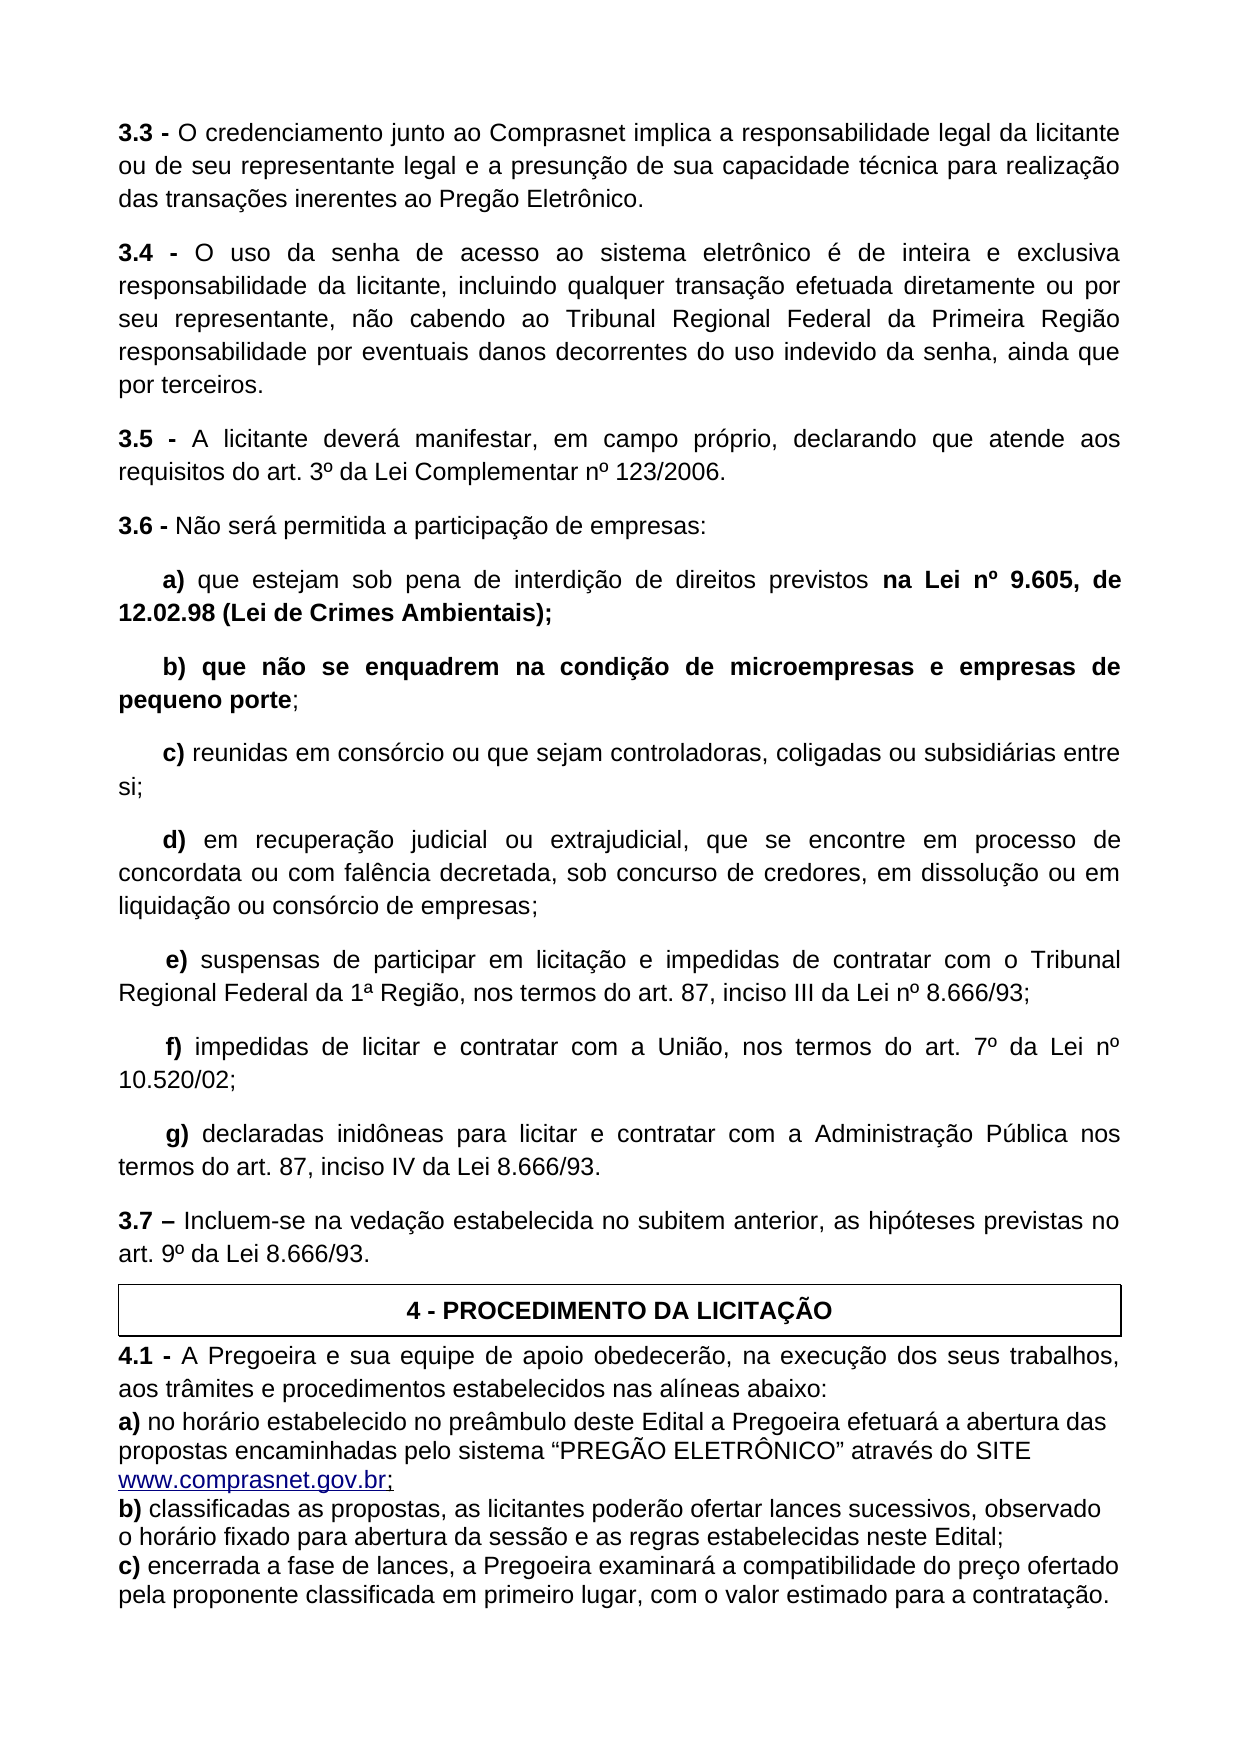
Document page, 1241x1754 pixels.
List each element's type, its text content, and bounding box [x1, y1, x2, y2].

text c) encerrada a fase de lances, a Pregoeira examinará a compatibilidade do preço ofertado pela proponente classificada em primeiro lugar, com o valor estimado para a contratação. [118, 1551, 1122, 1609]
text d) em recuperação judicial ou extrajudicial, que se encontre em processo de concordata ou com falência decretada, sob concurso de credores, em dissolução ou em liquidação ou consórcio de empresas; [118, 825, 1122, 920]
text 3.6 - Não será permitida a participação de empresas: [118, 511, 1122, 539]
text c) reunidas em consórcio ou que sejam controladoras, coligadas ou subsidiárias entre si; [118, 738, 1122, 800]
text e) suspensas de participar em licitação e impedidas de contratar com o Tribunal Regional Federal da 1ª Região, nos termos do art. 87, inciso III da Lei nº 8.666/93; [118, 945, 1122, 1007]
text b) que não se enquadrem na condição de microempresas e empresas de pequeno porte; [118, 652, 1122, 713]
text 3.4 - O uso da senha de acesso ao sistema eletrônico é de inteira e exclusiva responsabilidade da licitante, incluindo qualquer transação efetuada diretamente ou por seu representante, não cabendo ao Tribunal Regional Federal da Primeira Região responsabilidade por eventuais danos decorrentes do uso indevido da senha, ainda que por terceiros. [118, 238, 1122, 399]
text 4.1 - A Pregoeira e sua equipe de apoio obedecerão, na execução dos seus trabalhos, aos trâmites e procedimentos estabelecidos nas alíneas abaixo: [118, 1341, 1122, 1403]
text g) declaradas inidôneas para licitar e contratar com a Administração Pública nos termos do art. 87, inciso IV da Lei 8.666/93. [118, 1119, 1122, 1181]
text b) classificadas as propostas, as licitantes poderão ofertar lances sucessivos, observado o horário fixado para abertura da sessão e as regras estabelecidas neste Edital; [118, 1494, 1122, 1551]
text 3.3 - O credenciamento junto ao Comprasnet implica a responsabilidade legal da licitante ou de seu representante legal e a presunção de sua capacidade técnica para realização das transações inerentes ao Pregão Eletrônico. [118, 118, 1122, 213]
text 3.5 - A licitante deverá manifestar, em campo próprio, declarando que atende aos requisitos do art. 3º da Lei Complementar nº 123/2006. [118, 424, 1122, 486]
text f) impedidas de licitar e contratar com a União, nos termos do art. 7º da Lei nº 10.520/02; [118, 1032, 1122, 1094]
text 3.7 – Incluem-se na vedação estabelecida no subitem anterior, as hipóteses previstas no art. 9º da Lei 8.666/93. [118, 1206, 1122, 1268]
text a) que estejam sob pena de interdição de direitos previstos na Lei nº 9.605, de 12.02.98 (Lei de Crimes Ambientais); [118, 565, 1122, 626]
text a) no horário estabelecido no preâmbulo deste Edital a Pregoeira efetuará a abertura das propostas encaminhadas pelo sistema “PREGÃO ELETRÔNICO” através do site www.comprasnet.gov.br; [118, 1407, 1122, 1494]
text 4 - PROCEDIMENTO DA LICITAÇÃO [119, 1285, 1120, 1335]
